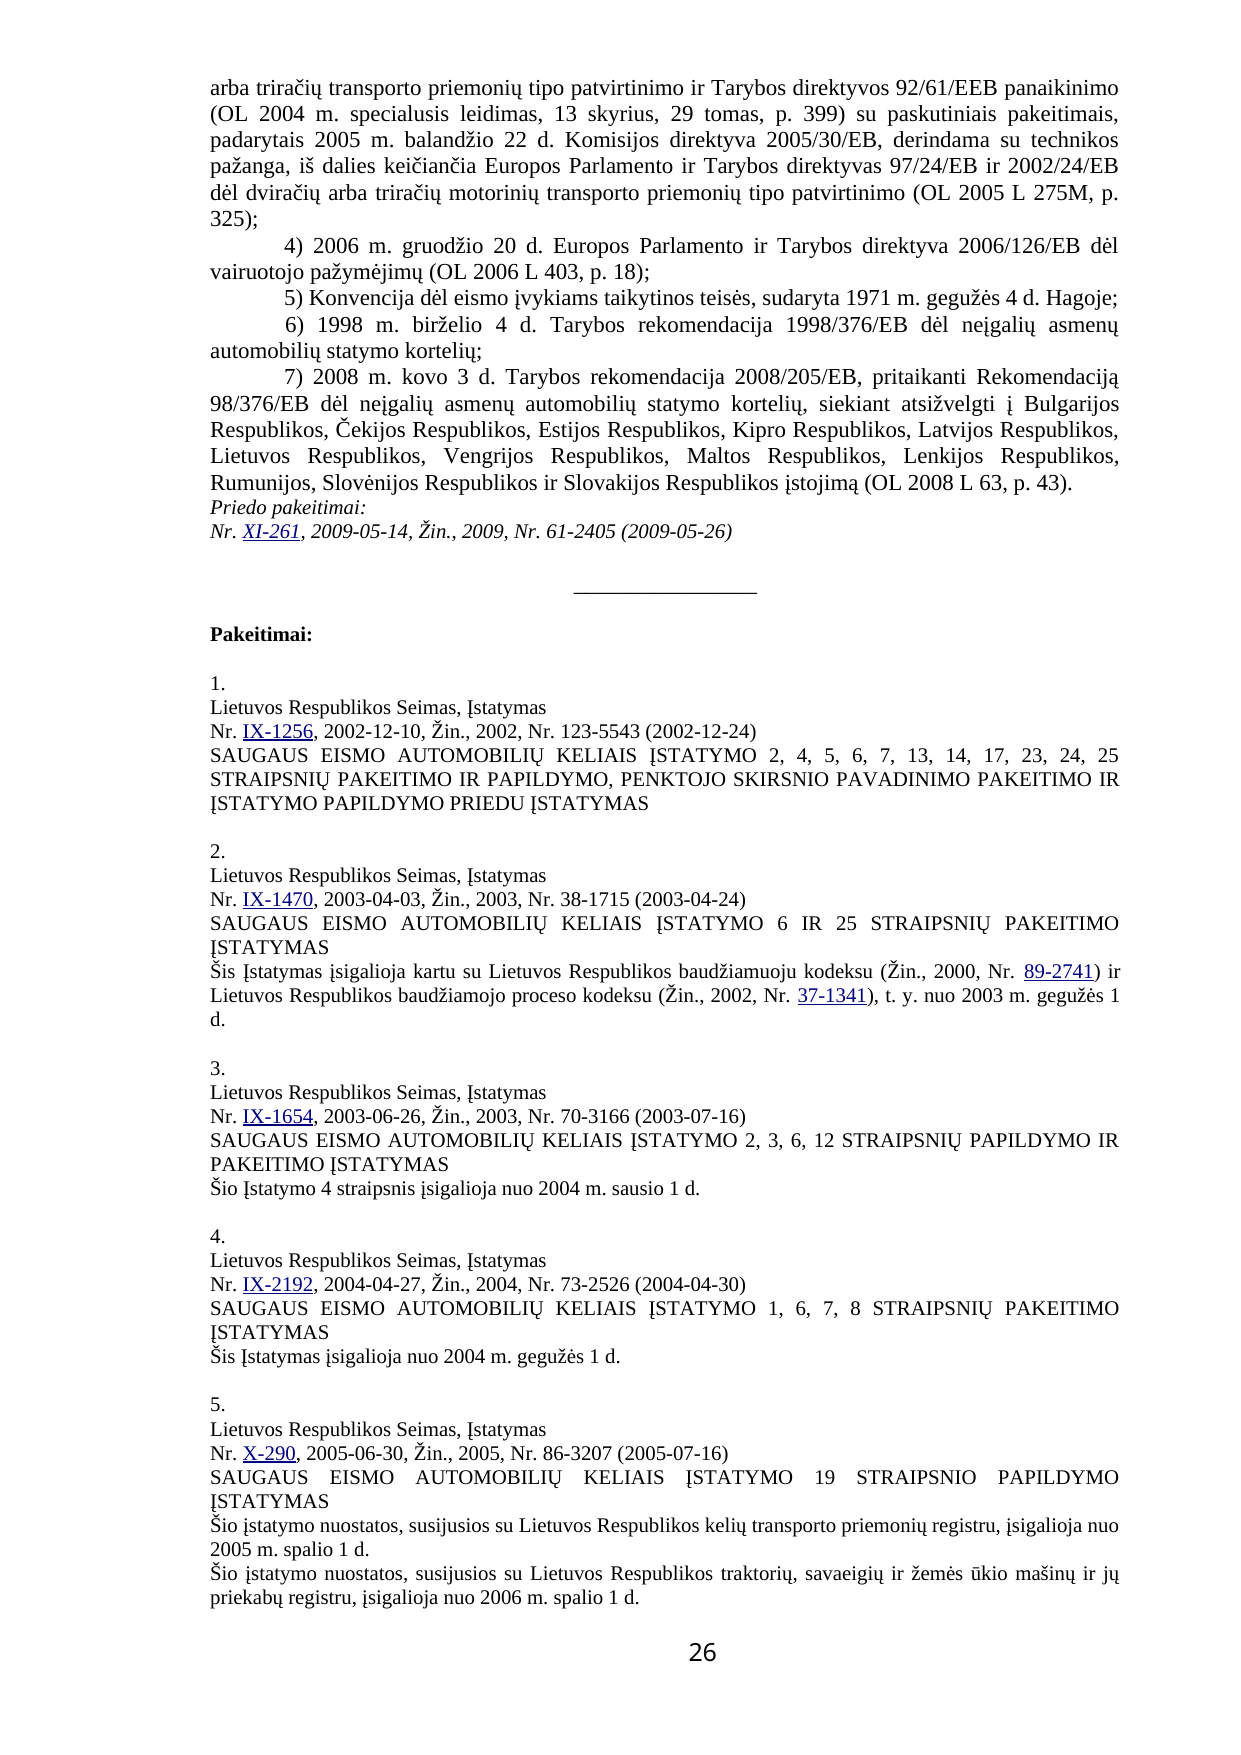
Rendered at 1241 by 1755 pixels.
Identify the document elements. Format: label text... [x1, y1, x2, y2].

text Lietuvos Respublikos Seimas, Įstatymas [210, 694, 1120, 719]
text 2. [210, 839, 1120, 863]
text 5) Konvencija dėl eismo įvykiams taikytinos teisės, sudaryta 1971 m. gegužės 4 d. Hagoje; [210, 284, 1120, 311]
text Šio įstatymo nuostatos, susijusios su Lietuvos Respublikos kelių transporto priemonių registru, įsigalioja nuo 2005 m. spalio 1 d. [210, 1513, 1120, 1561]
text Nr. IX-1256, 2002-12-10, Žin., 2002, Nr. 123-5543 (2002-12-24) [210, 719, 1120, 743]
text 7) 2008 m. kovo 3 d. Tarybos rekomendacija 2008/205/EB, pritaikanti Rekomendaciją 98/376/EB dėl neįgalių asmenų automobilių statymo kortelių, siekiant atsižvelgti į Bulgarijos Respublikos, Čekijos Respublikos, Estijos Respublikos, Kipro Respublikos, Latvijos Respublikos, Lietuvos Respublikos, Vengrijos Respublikos, Maltos Respublikos, Lenkijos Respublikos, Rumunijos, Slovėnijos Respublikos ir Slovakijos Respublikos įstojimą (OL 2008 L 63, p. 43). [210, 363, 1120, 495]
text Lietuvos Respublikos Seimas, Įstatymas [210, 1079, 1120, 1104]
text Šis Įstatymas įsigalioja nuo 2004 m. gegužės 1 d. [210, 1344, 1120, 1368]
text 1. [210, 671, 1120, 694]
text Pakeitimai: [210, 622, 1120, 646]
text 4) 2006 m. gruodžio 20 d. Europos Parlamento ir Tarybos direktyva 2006/126/EB dėl vairuotojo pažymėjimų (OL 2006 L 403, p. 18); [210, 232, 1120, 284]
text ________________ [210, 570, 1120, 596]
text SAUGAUS EISMO AUTOMOBILIŲ KELIAIS ĮSTATYMO 2, 4, 5, 6, 7, 13, 14, 17, 23, 24, 25 STRAIPSNIŲ PAKEITIMO IR PAPILDYMO, PENKTOJO SKIRSNIO PAVADINIMO PAKEITIMO IR ĮSTATYMO PAPILDYMO PRIEDU ĮSTATYMAS [210, 743, 1120, 815]
text SAUGAUS EISMO AUTOMOBILIŲ KELIAIS ĮSTATYMO 19 STRAIPSNIO PAPILDYMO ĮSTATYMAS [210, 1464, 1120, 1513]
text Priedo pakeitimai: [210, 495, 1120, 519]
text 6) 1998 m. birželio 4 d. Tarybos rekomendacija 1998/376/EB dėl neįgalių asmenų automobilių statymo kortelių; [210, 311, 1120, 363]
text Lietuvos Respublikos Seimas, Įstatymas [210, 1248, 1120, 1272]
text arba triračių transporto priemonių tipo patvirtinimo ir Tarybos direktyvos 92/61/EEB panaikinimo (OL 2004 m. specialusis leidimas, 13 skyrius, 29 tomas, p. 399) su paskutiniais pakeitimais, padarytais 2005 m. balandžio 22 d. Komisijos direktyva 2005/30/EB, derindama su technikos pažanga, iš dalies keičiančia Europos Parlamento ir Tarybos direktyvas 97/24/EB ir 2002/24/EB dėl dviračių arba triračių motorinių transporto priemonių tipo patvirtinimo (OL 2005 L 275M, p. 325); [210, 73, 1120, 232]
text Nr. IX-1470, 2003-04-03, Žin., 2003, Nr. 38-1715 (2003-04-24) [210, 887, 1120, 911]
text Nr. IX-2192, 2004-04-27, Žin., 2004, Nr. 73-2526 (2004-04-30) [210, 1272, 1120, 1296]
text Šis Įstatymas įsigalioja kartu su Lietuvos Respublikos baudžiamuoju kodeksu (Žin., 2000, Nr. 89-2741) ir Lietuvos Respublikos baudžiamojo proceso kodeksu (Žin., 2002, Nr. 37-1341), t. y. nuo 2003 m. gegužės 1 d. [210, 959, 1120, 1031]
text Šio įstatymo nuostatos, susijusios su Lietuvos Respublikos traktorių, savaeigių ir žemės ūkio mašinų ir jų priekabų registru, įsigalioja nuo 2006 m. spalio 1 d. [210, 1561, 1120, 1609]
text Nr. XI-261, 2009-05-14, Žin., 2009, Nr. 61-2405 (2009-05-26) [210, 519, 1120, 543]
text SAUGAUS EISMO AUTOMOBILIŲ KELIAIS ĮSTATYMO 2, 3, 6, 12 STRAIPSNIŲ PAPILDYMO IR PAKEITIMO ĮSTATYMAS [210, 1128, 1120, 1176]
text SAUGAUS EISMO AUTOMOBILIŲ KELIAIS ĮSTATYMO 1, 6, 7, 8 STRAIPSNIŲ PAKEITIMO ĮSTATYMAS [210, 1296, 1120, 1344]
text Lietuvos Respublikos Seimas, Įstatymas [210, 863, 1120, 887]
text 3. [210, 1056, 1120, 1079]
text 4. [210, 1224, 1120, 1248]
text 5. [210, 1392, 1120, 1416]
text Lietuvos Respublikos Seimas, Įstatymas [210, 1416, 1120, 1441]
text SAUGAUS EISMO AUTOMOBILIŲ KELIAIS ĮSTATYMO 6 IR 25 STRAIPSNIŲ PAKEITIMO ĮSTATYMAS [210, 911, 1120, 959]
text Nr. X-290, 2005-06-30, Žin., 2005, Nr. 86-3207 (2005-07-16) [210, 1441, 1120, 1464]
text Nr. IX-1654, 2003-06-26, Žin., 2003, Nr. 70-3166 (2003-07-16) [210, 1104, 1120, 1128]
text Šio Įstatymo 4 straipsnis įsigalioja nuo 2004 m. sausio 1 d. [210, 1176, 1120, 1200]
